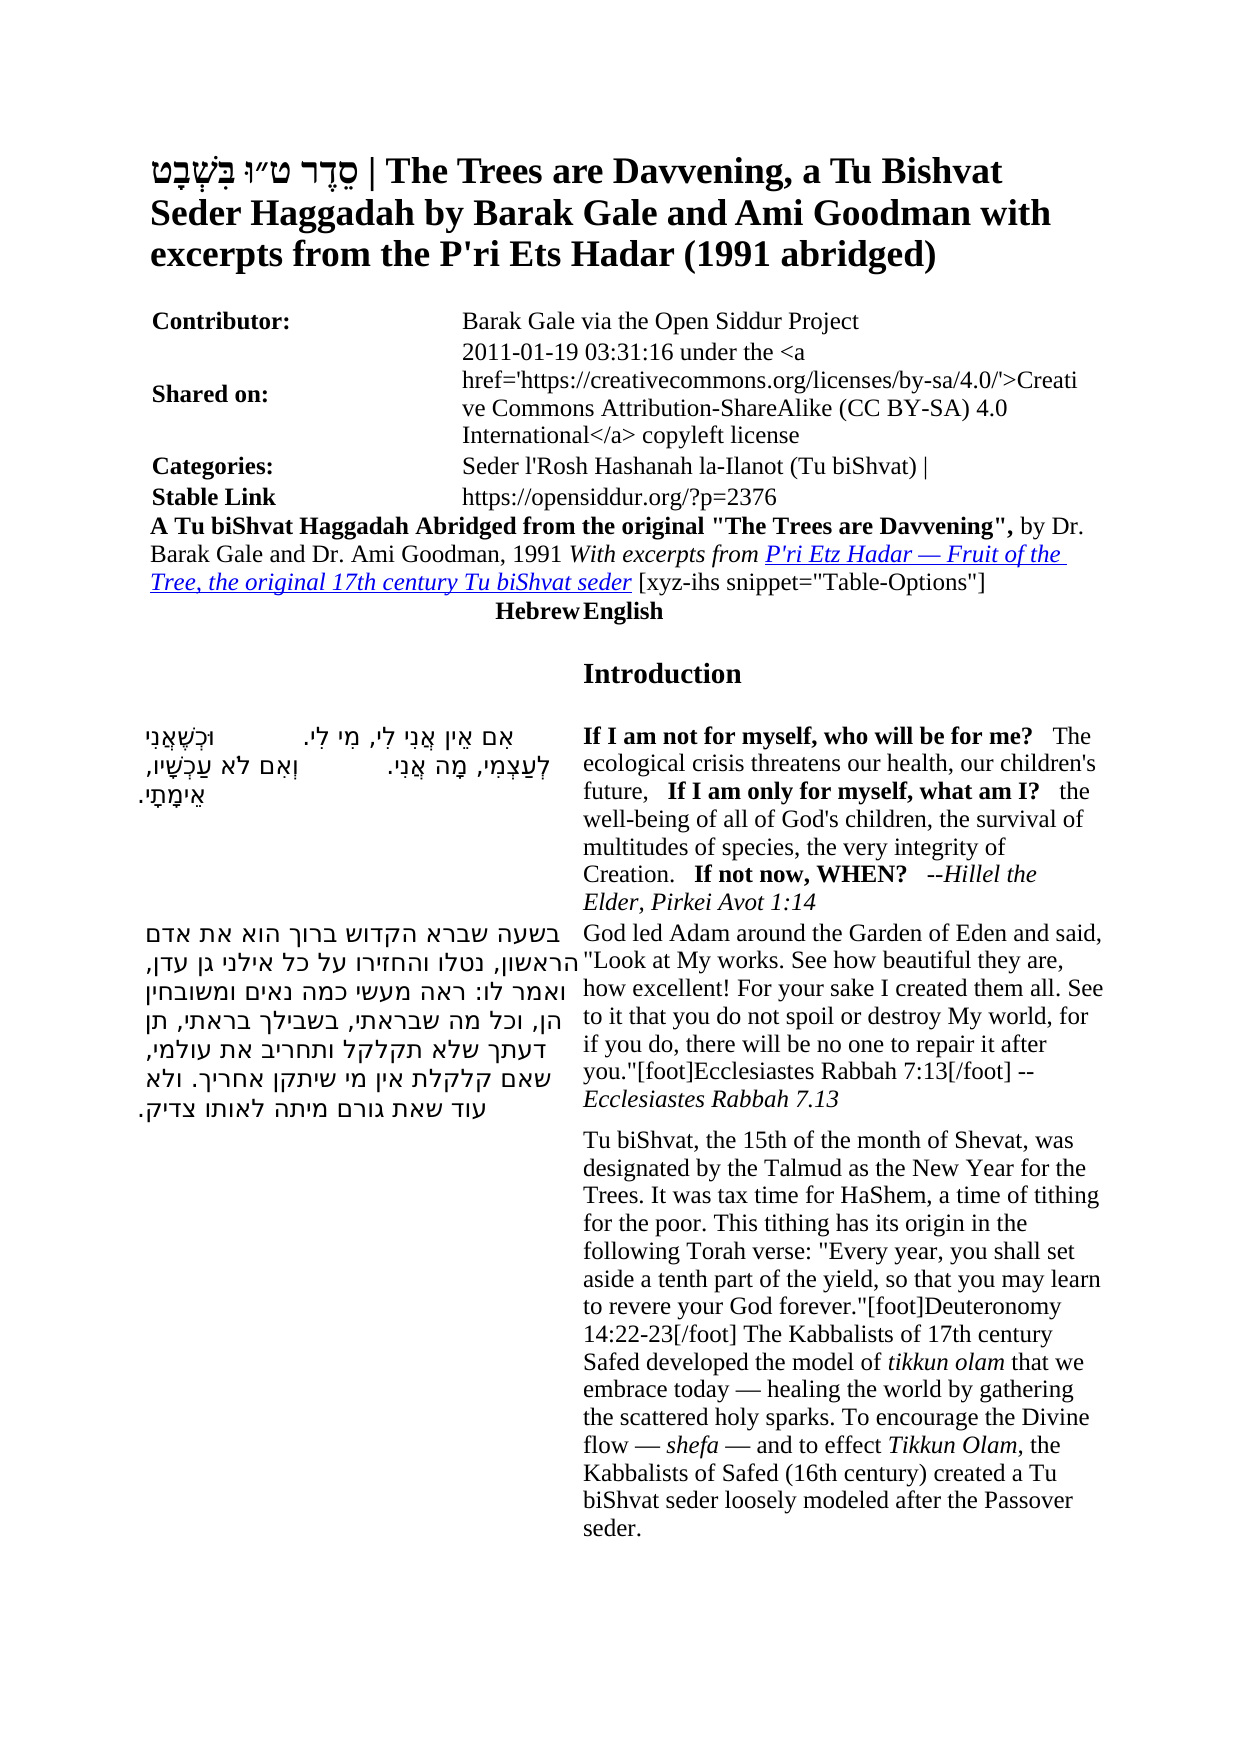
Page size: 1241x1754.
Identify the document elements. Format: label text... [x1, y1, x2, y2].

table_cell https://opensiddur.org/?p=2376 [460, 481, 1090, 512]
table_cell Shared on: [150, 337, 460, 451]
table_cell If I am not for myself, who will be for me? The ecological crisis threatens our health, our children's future, If I am only for myself, what am I? the well-being of all of God's children, the survival of multitudes of species, the very integrity of Creation. If not now, WHEN? --Hillel the Elder, Pirkei Avot 1:14 [581, 720, 1105, 917]
table_cell אִם אֵין אֲנִי לִי, מִי לִי.‏ וּכְשֶׁאֲנִי לְעַצְמִי, מָה אֲנִי.‏ וְאִם לֹא עַכְשָׁיו, אֵימָתָי.‏ [135, 720, 581, 917]
table_cell Seder l'Rosh Hashanah la-Ilanot (Tu biShvat) | [460, 451, 1090, 481]
table_cell 2011-01-19 03:31:16 under the <a href='https://creativecommons.org/licenses/by-sa/4.0/'>Creative Commons Attribution-ShareAlike (CC BY-SA) 4.0 International</a> copyleft license [460, 337, 1090, 451]
table_cell God led Adam around the Garden of Eden and said, "Look at My works. See how beautiful they are, how excellent! For your sake I created them all. See to it that you do not spoil or destroy My world, for if you do, there will be no one to repair it after you."[foot]Ecclesiastes Rabbah 7:13[/foot] --Ecclesiastes Rabbah 7.13 [581, 917, 1105, 1124]
table_cell [135, 1125, 581, 1543]
table_header English [581, 595, 1105, 626]
subtitle סֵדֶר ט״וּ בִּשְׁבָט | The Trees are Davvening, a Tu Bishvat Seder Haggadah by Barak Gale and Ami Goodman with excerpts from the P'ri Ets Hadar (1991 abridged) [150, 150, 1090, 275]
table_cell Introduction [581, 626, 1105, 720]
table_cell Stable Link [150, 481, 460, 512]
table_cell Tu biShvat, the 15th of the month of Shevat, was designated by the Talmud as the New Year for the Trees. It was tax time for HaShem, a time of tithing for the poor. This tithing has its origin in the following Torah verse: "Every year, you shall set aside a tenth part of the yield, so that you may learn to revere your God forever."[foot]Deuteronomy 14:22-23[/foot] The Kabbalists of 17th century Safed developed the model of tikkun olam that we embrace today — healing the world by gathering the scattered holy sparks. To encourage the Divine flow — shefa — and to effect Tikkun Olam, the Kabbalists of Safed (16th century) created a Tu biShvat seder loosely modeled after the Passover seder. [581, 1125, 1105, 1543]
table_header Contributor: [150, 306, 460, 337]
table_cell [135, 626, 581, 720]
table_cell בשעה שברא הקדוש ברוך הוא את אדם הראשון, נטלו והחזירו על כל אילני גן עדן, ואמר לו: ראה מעשי כמה נאים ומשובחין הן, וכל מה שבראתי, בשבילך בראתי, תן דעתך שלא תקלקל ותחריב את עולמי, שאם קלקלת אין מי שיתקן אחריך. ולא עוד שאת גורם מיתה לאותו צדיק.‏ [135, 917, 581, 1124]
table_header Hebrew [135, 595, 581, 626]
table_header Barak Gale via the Open Siddur Project [460, 306, 1090, 337]
table_cell Categories: [150, 451, 460, 481]
text A Tu biShvat Haggadah Abridged from the original "The Trees are Davvening", by Dr. Barak Gale and Dr. Ami Goodman, 1991 With excerpts from P'ri Etz Hadar — Fruit of the Tree, the original 17th century Tu biShvat seder [xyz-ihs snippet="Table-Options"] [150, 512, 1090, 595]
